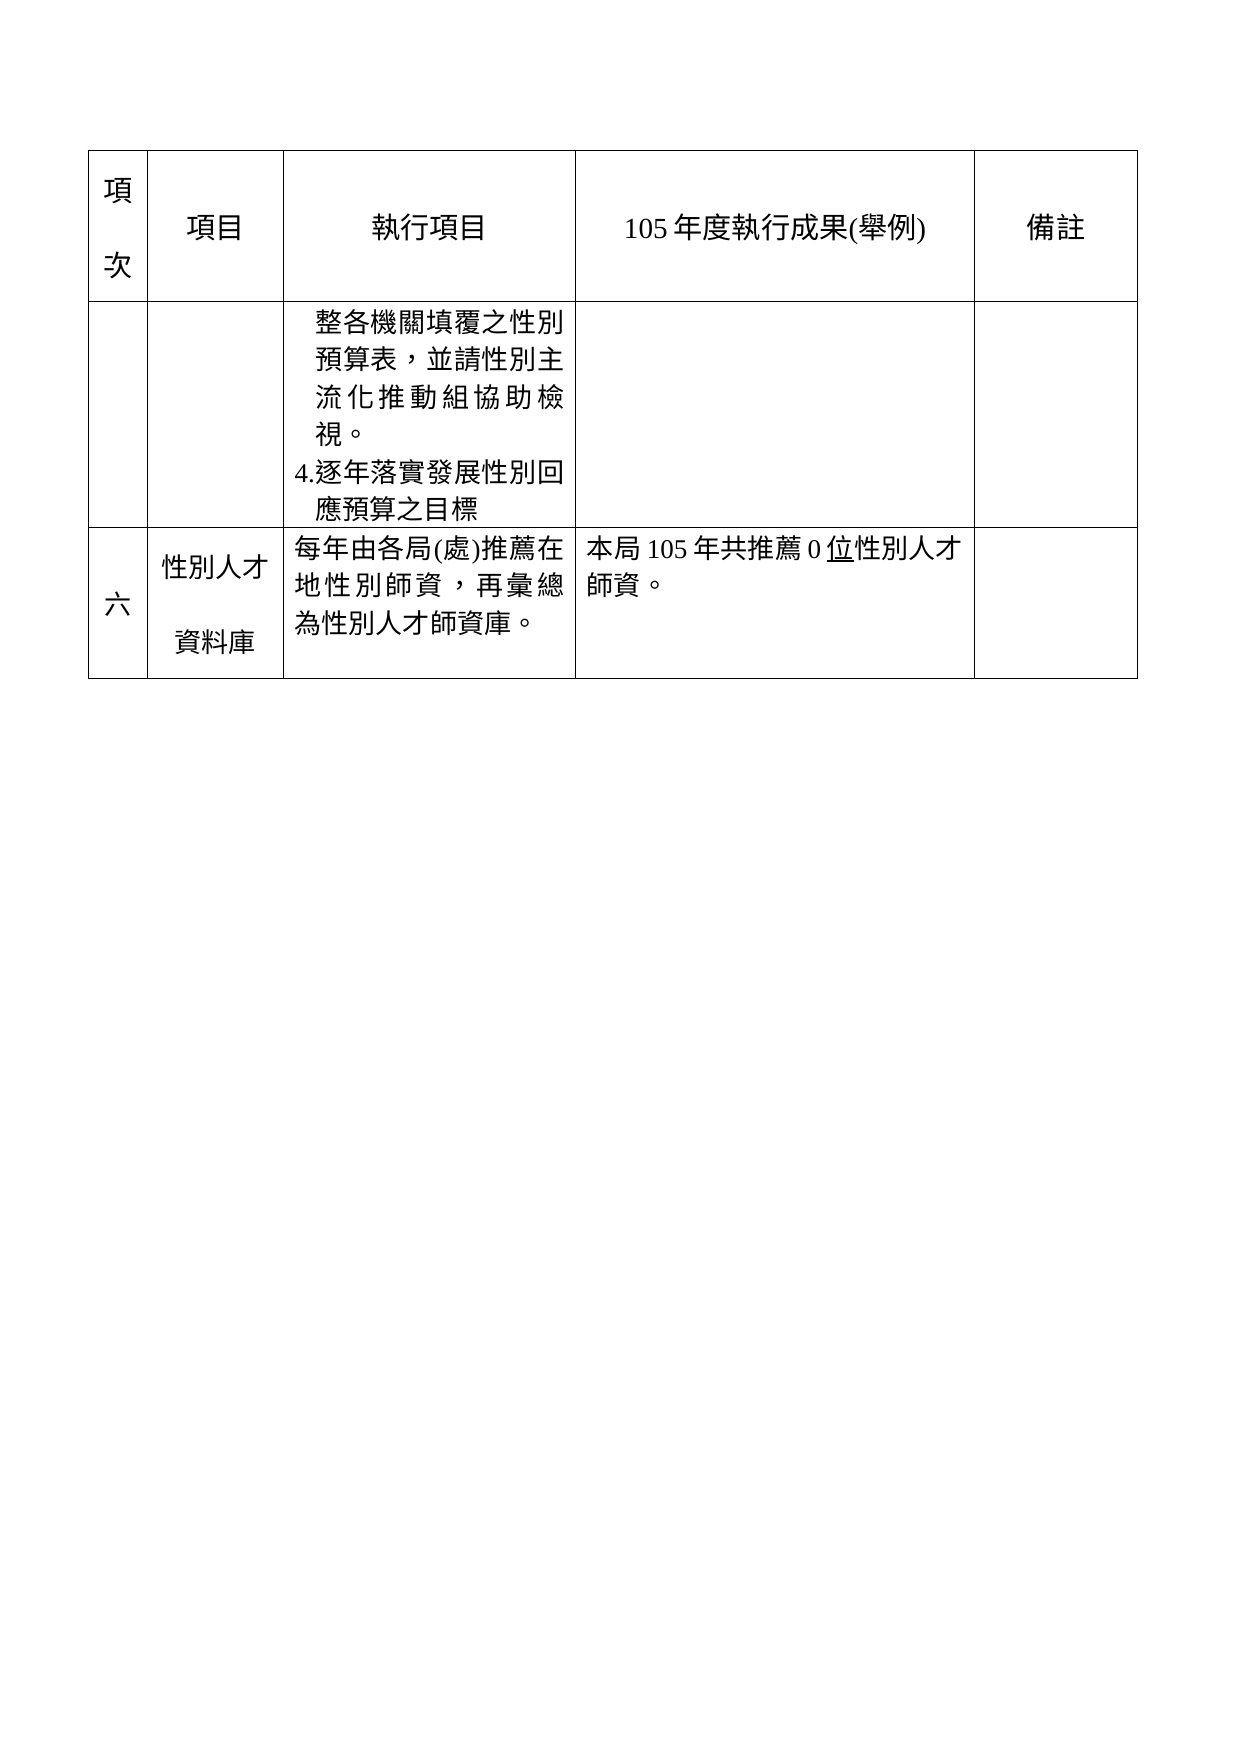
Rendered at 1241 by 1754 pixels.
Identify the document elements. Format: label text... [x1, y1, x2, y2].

table_header 備註 [975, 151, 1137, 301]
table_cell 本局105年共推薦0位性別人才師資。 [576, 528, 974, 678]
table_header 項目 [148, 151, 283, 301]
table_cell [148, 302, 283, 527]
table_cell 六 [89, 528, 147, 678]
table_header 執行項目 [284, 151, 575, 301]
table_cell 性別人才資料庫 [148, 528, 283, 678]
table_header 105年度執行成果(舉例) [576, 151, 974, 301]
table_cell 該機關年度經完成性別影響評估機制，法案及計畫案之性別預算。 該機關於編列預算時，應檢視性別相關預算之編列，並請各機關性別平等專責小組協助檢視。 每年由本府主計處彙整各機關填覆之性別預算表，並請性別主流化推動組協助檢視。 逐年落實發展性別回應預算之目標 [284, 302, 575, 527]
table_cell 每年由各局(處)推薦在地性別師資，再彙總為性別人才師資庫。 [284, 528, 575, 678]
table_cell [576, 302, 974, 527]
table_header 項次 [89, 151, 147, 301]
table_cell [975, 302, 1137, 527]
table_cell [975, 528, 1137, 678]
table_cell [89, 302, 147, 527]
